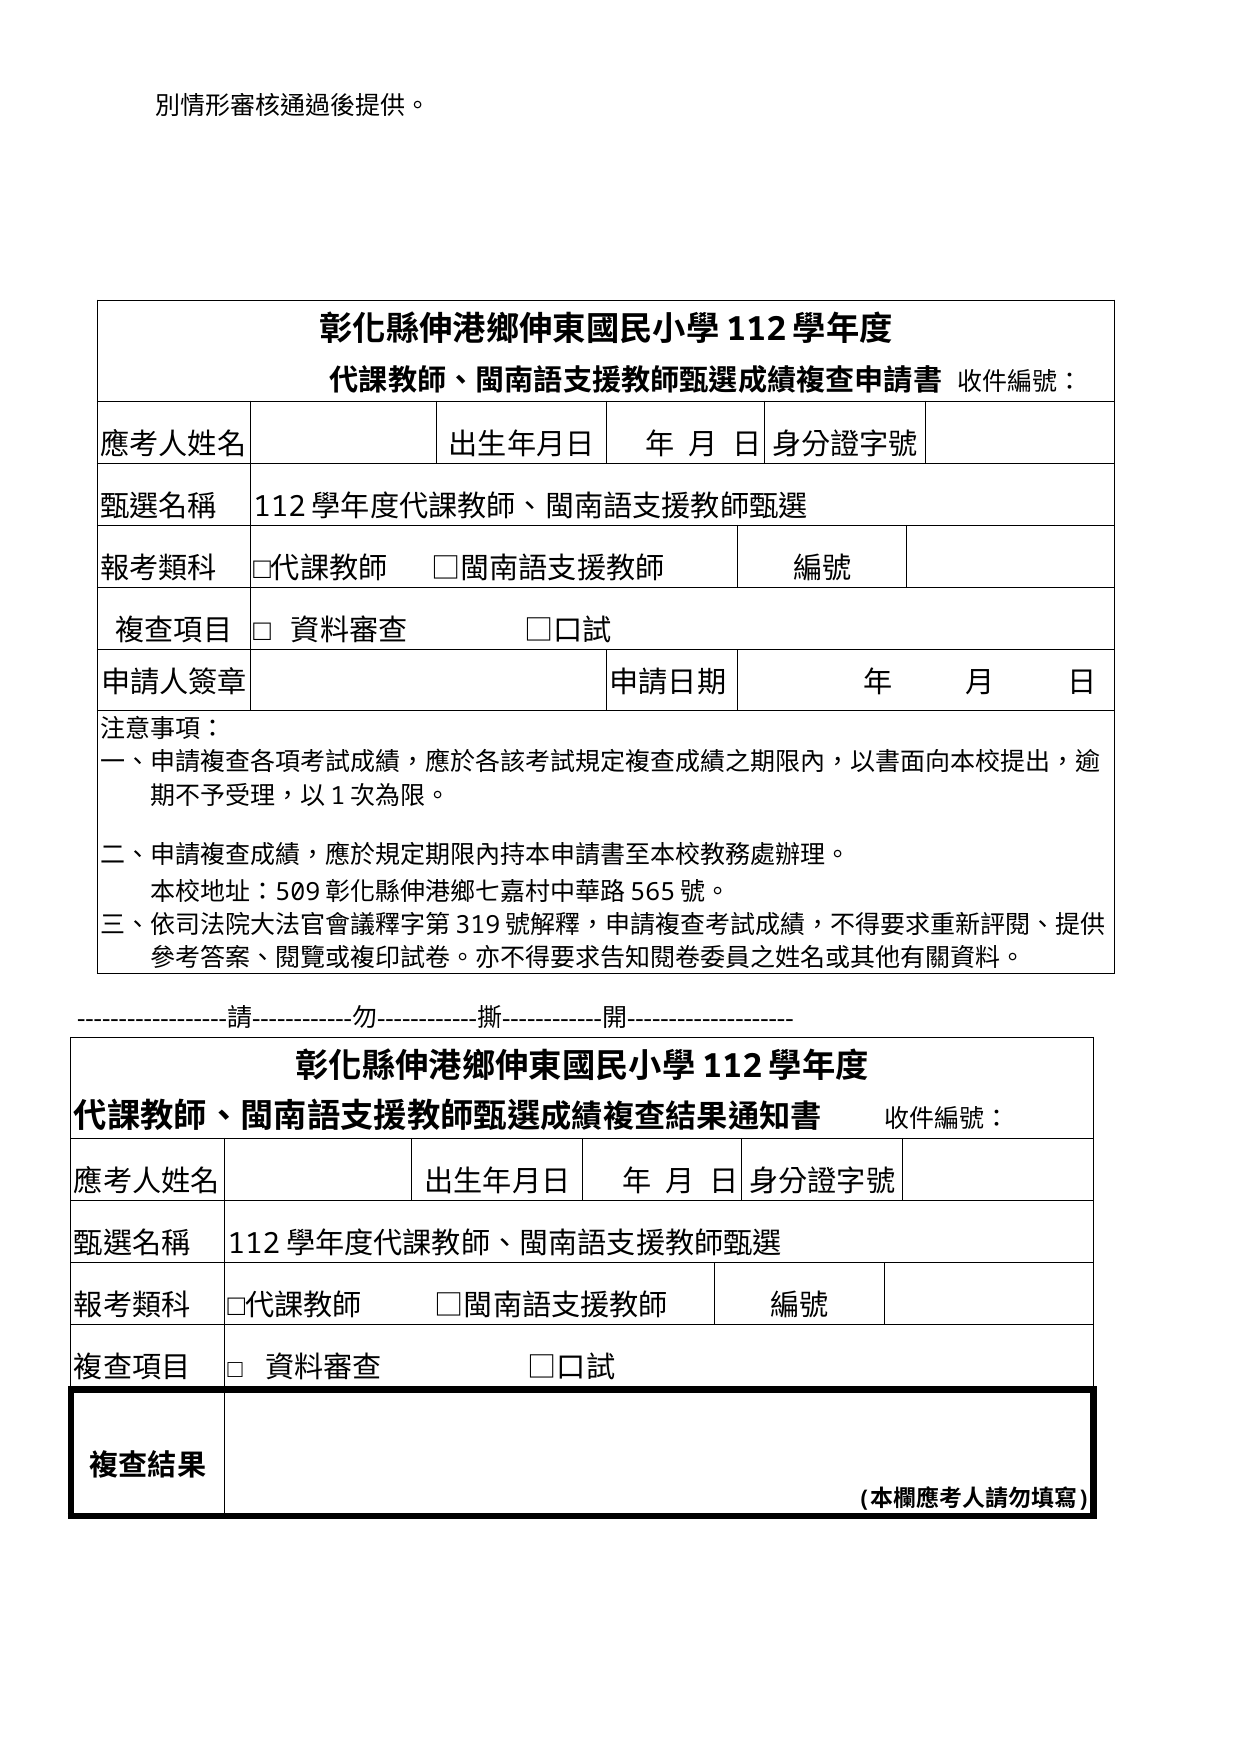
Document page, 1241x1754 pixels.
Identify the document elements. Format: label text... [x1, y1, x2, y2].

table_cell [251, 402, 436, 463]
table_cell 申請日期 [607, 650, 737, 710]
table_cell [903, 1139, 1093, 1200]
table_cell 112學年度代課教師、閩南語支援教師甄選 [251, 464, 1114, 525]
table_cell 年 月 日 [583, 1139, 741, 1200]
text 別情形審核通過後提供。 [155, 86, 1178, 122]
table_cell 甄選名稱 [71, 1201, 224, 1262]
table_cell 複查項目 [98, 588, 250, 649]
table_cell 報考類科 [98, 526, 250, 587]
table_cell [885, 1263, 1093, 1324]
table_cell 編號 [738, 526, 906, 587]
table_cell [251, 650, 606, 710]
table_cell 甄選名稱 [98, 464, 250, 525]
table_header 彰化縣伸港鄉伸東國民小學112學年度 代課教師、閩南語支援教師甄選成績複查申請書 收件編號： [98, 301, 1114, 401]
table_cell 年 月 日 [738, 650, 1114, 710]
table_cell 注意事項： 一、申請複查各項考試成績，應於各該考試規定複查成績之期限內，以書面向本校提出，逾期不予受理，以1次為限。 二、申請複查成績，應於規定期限內持本申請書至本校教務處辦理。 本校地址：509彰化縣伸港鄉七嘉村中華路565號。 三、依司法院大法官會議釋字第319號解釋，申請複查考試成績，不得要求重新評閱、提供參考答案、閱覽或複印試卷。亦不得要求告知閱卷委員之姓名或其他有關資料。 [98, 711, 1114, 973]
table_cell 身分證字號 [765, 402, 925, 463]
table_cell [907, 526, 1114, 587]
table_cell 編號 [715, 1263, 884, 1324]
table_cell 年 月 日 [607, 402, 764, 463]
table_cell 複查項目 [71, 1325, 224, 1386]
table_cell 112學年度代課教師、閩南語支援教師甄選 [225, 1201, 1093, 1262]
table_cell 資料審查 □口試 [225, 1325, 1093, 1386]
table_cell 申請人簽章 [98, 650, 250, 710]
table_cell 報考類科 [71, 1263, 224, 1324]
table_cell (本欄應考人請勿填寫) [225, 1393, 1090, 1513]
table_cell □代課教師 □閩南語支援教師 [251, 526, 737, 587]
table_cell 出生年月日 [437, 402, 606, 463]
table_cell □代課教師 □閩南語支援教師 [225, 1263, 714, 1324]
table_cell 複查結果 [74, 1393, 224, 1513]
table_cell 身分證字號 [742, 1139, 902, 1200]
table_cell 資料審查 □口試 [251, 588, 1114, 649]
table_cell [225, 1139, 411, 1200]
table_cell 應考人姓名 [71, 1139, 224, 1200]
text ------------------請------------勿------------撕------------開-------------------- [77, 974, 1163, 1037]
table_header 彰化縣伸港鄉伸東國民小學112學年度 代課教師、閩南語支援教師甄選成績複查結果通知書 收件編號： [71, 1038, 1093, 1138]
table_cell 應考人姓名 [98, 402, 250, 463]
table_cell [926, 402, 1114, 463]
table_cell 出生年月日 [412, 1139, 582, 1200]
